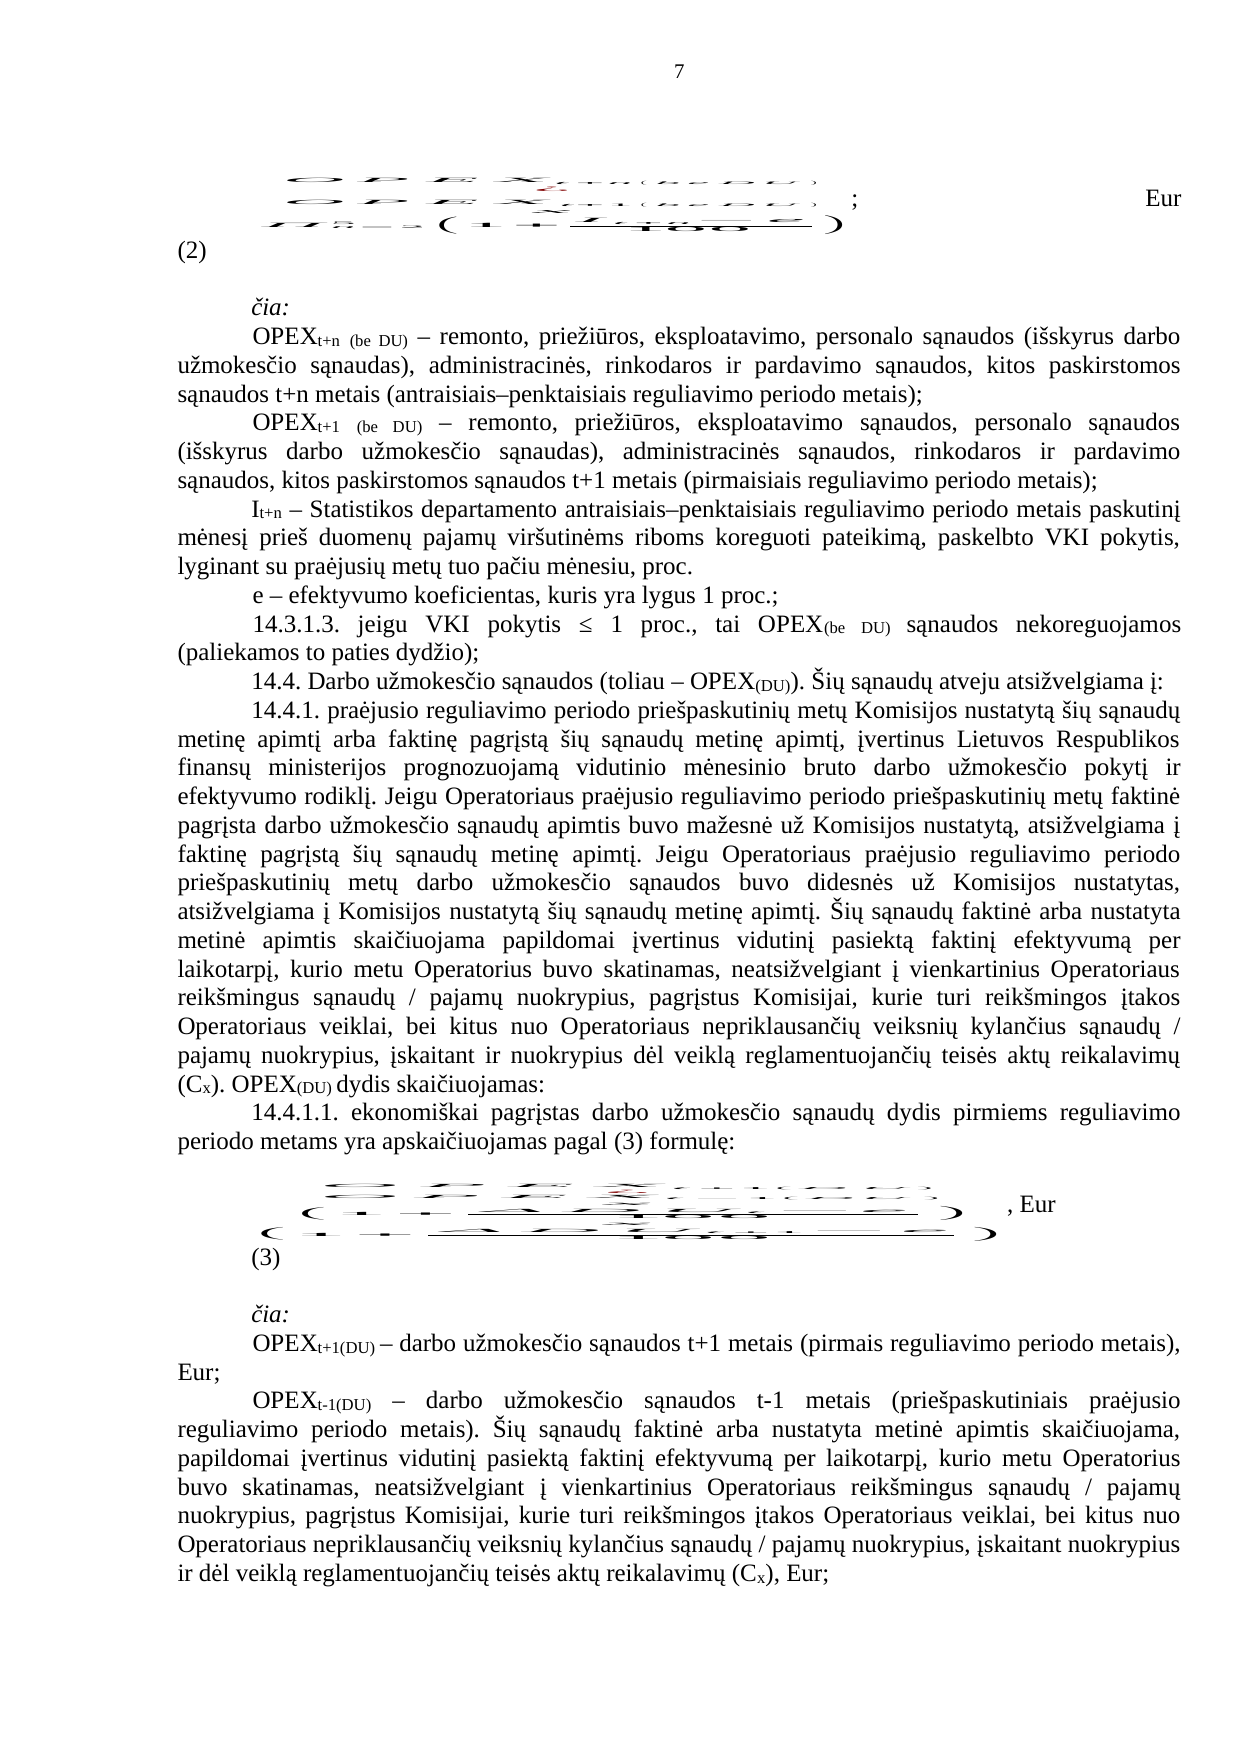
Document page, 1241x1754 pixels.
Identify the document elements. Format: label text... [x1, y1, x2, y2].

text OPEXt+1 (be DU) – remonto, priežiūros, eksploatavimo sąnaudos, personalo sąnaudos (išskyrus darbo užmokesčio sąnaudas), administracinės sąnaudos, rinkodaros ir pardavimo sąnaudos, kitos paskirstomos sąnaudos t+1 metais (pirmaisiais reguliavimo periodo metais); [177, 407, 1181, 494]
text ; Eur (2) [177, 177, 1181, 264]
text 14.4.1. praėjusio reguliavimo periodo priešpaskutinių metų Komisijos nustatytą šių sąnaudų metinę apimtį arba faktinę pagrįstą šių sąnaudų metinę apimtį, įvertinus Lietuvos Respublikos finansų ministerijos prognozuojamą vidutinio mėnesinio bruto darbo užmokesčio pokytį ir efektyvumo rodiklį. Jeigu Operatoriaus praėjusio reguliavimo periodo priešpaskutinių metų faktinė pagrįsta darbo užmokesčio sąnaudų apimtis buvo mažesnė už Komisijos nustatytą, atsižvelgiama į faktinę pagrįstą šių sąnaudų metinę apimtį. Jeigu Operatoriaus praėjusio reguliavimo periodo priešpaskutinių metų darbo užmokesčio sąnaudos buvo didesnės už Komisijos nustatytas, atsižvelgiama į Komisijos nustatytą šių sąnaudų metinę apimtį. Šių sąnaudų faktinė arba nustatyta metinė apimtis skaičiuojama papildomai įvertinus vidutinį pasiektą faktinį efektyvumą per laikotarpį, kurio metu Operatorius buvo skatinamas, neatsižvelgiant į vienkartinius Operatoriaus reikšmingus sąnaudų / pajamų nuokrypius, pagrįstus Komisijai, kurie turi reikšmingos įtakos Operatoriaus veiklai, bei kitus nuo Operatoriaus nepriklausančių veiksnių kylančius sąnaudų / pajamų nuokrypius, įskaitant ir nuokrypius dėl veiklą reglamentuojančių teisės aktų reikalavimų (Cx). OPEX(DU) dydis skaičiuojamas: [177, 695, 1181, 1097]
text 14.4. Darbo užmokesčio sąnaudos (toliau – OPEX(DU)). Šių sąnaudų atveju atsižvelgiama į: [177, 666, 1181, 695]
text It+n – Statistikos departamento antraisiais–penktaisiais reguliavimo periodo metais paskutinį mėnesį prieš duomenų pajamų viršutinėms riboms koreguoti pateikimą, paskelbto VKI pokytis, lyginant su praėjusių metų tuo pačiu mėnesiu, proc. [177, 494, 1181, 580]
text čia: [177, 292, 1181, 321]
text OPEXt+1(DU) – darbo užmokesčio sąnaudos t+1 metais (pirmais reguliavimo periodo metais), Eur; [177, 1328, 1181, 1385]
text 14.3.1.3. jeigu VKI pokytis ≤ 1 proc., tai OPEX(be DU) sąnaudos nekoreguojamos (paliekamos to paties dydžio); [177, 609, 1181, 666]
text čia: [177, 1299, 1181, 1328]
text OPEXt+n (be DU) – remonto, priežiūros, eksploatavimo, personalo sąnaudos (išskyrus darbo užmokesčio sąnaudas), administracinės, rinkodaros ir pardavimo sąnaudos, kitos paskirstomos sąnaudos t+n metais (antraisiais–penktaisiais reguliavimo periodo metais); [177, 321, 1181, 407]
text OPEXt-1(DU) – darbo užmokesčio sąnaudos t-1 metais (priešpaskutiniais praėjusio reguliavimo periodo metais). Šių sąnaudų faktinė arba nustatyta metinė apimtis skaičiuojama, papildomai įvertinus vidutinį pasiektą faktinį efektyvumą per laikotarpį, kurio metu Operatorius buvo skatinamas, neatsižvelgiant į vienkartinius Operatoriaus reikšmingus sąnaudų / pajamų nuokrypius, pagrįstus Komisijai, kurie turi reikšmingos įtakos Operatoriaus veiklai, bei kitus nuo Operatoriaus nepriklausančių veiksnių kylančius sąnaudų / pajamų nuokrypius, įskaitant nuokrypius ir dėl veiklą reglamentuojančių teisės aktų reikalavimų (Cx), Eur; [177, 1385, 1181, 1587]
text e – efektyvumo koeficientas, kuris yra lygus 1 proc.; [177, 580, 1181, 609]
text , Eur (3) [251, 1184, 1181, 1270]
text 14.4.1.1. ekonomiškai pagrįstas darbo užmokesčio sąnaudų dydis pirmiems reguliavimo periodo metams yra apskaičiuojamas pagal (3) formulę: [177, 1097, 1181, 1155]
